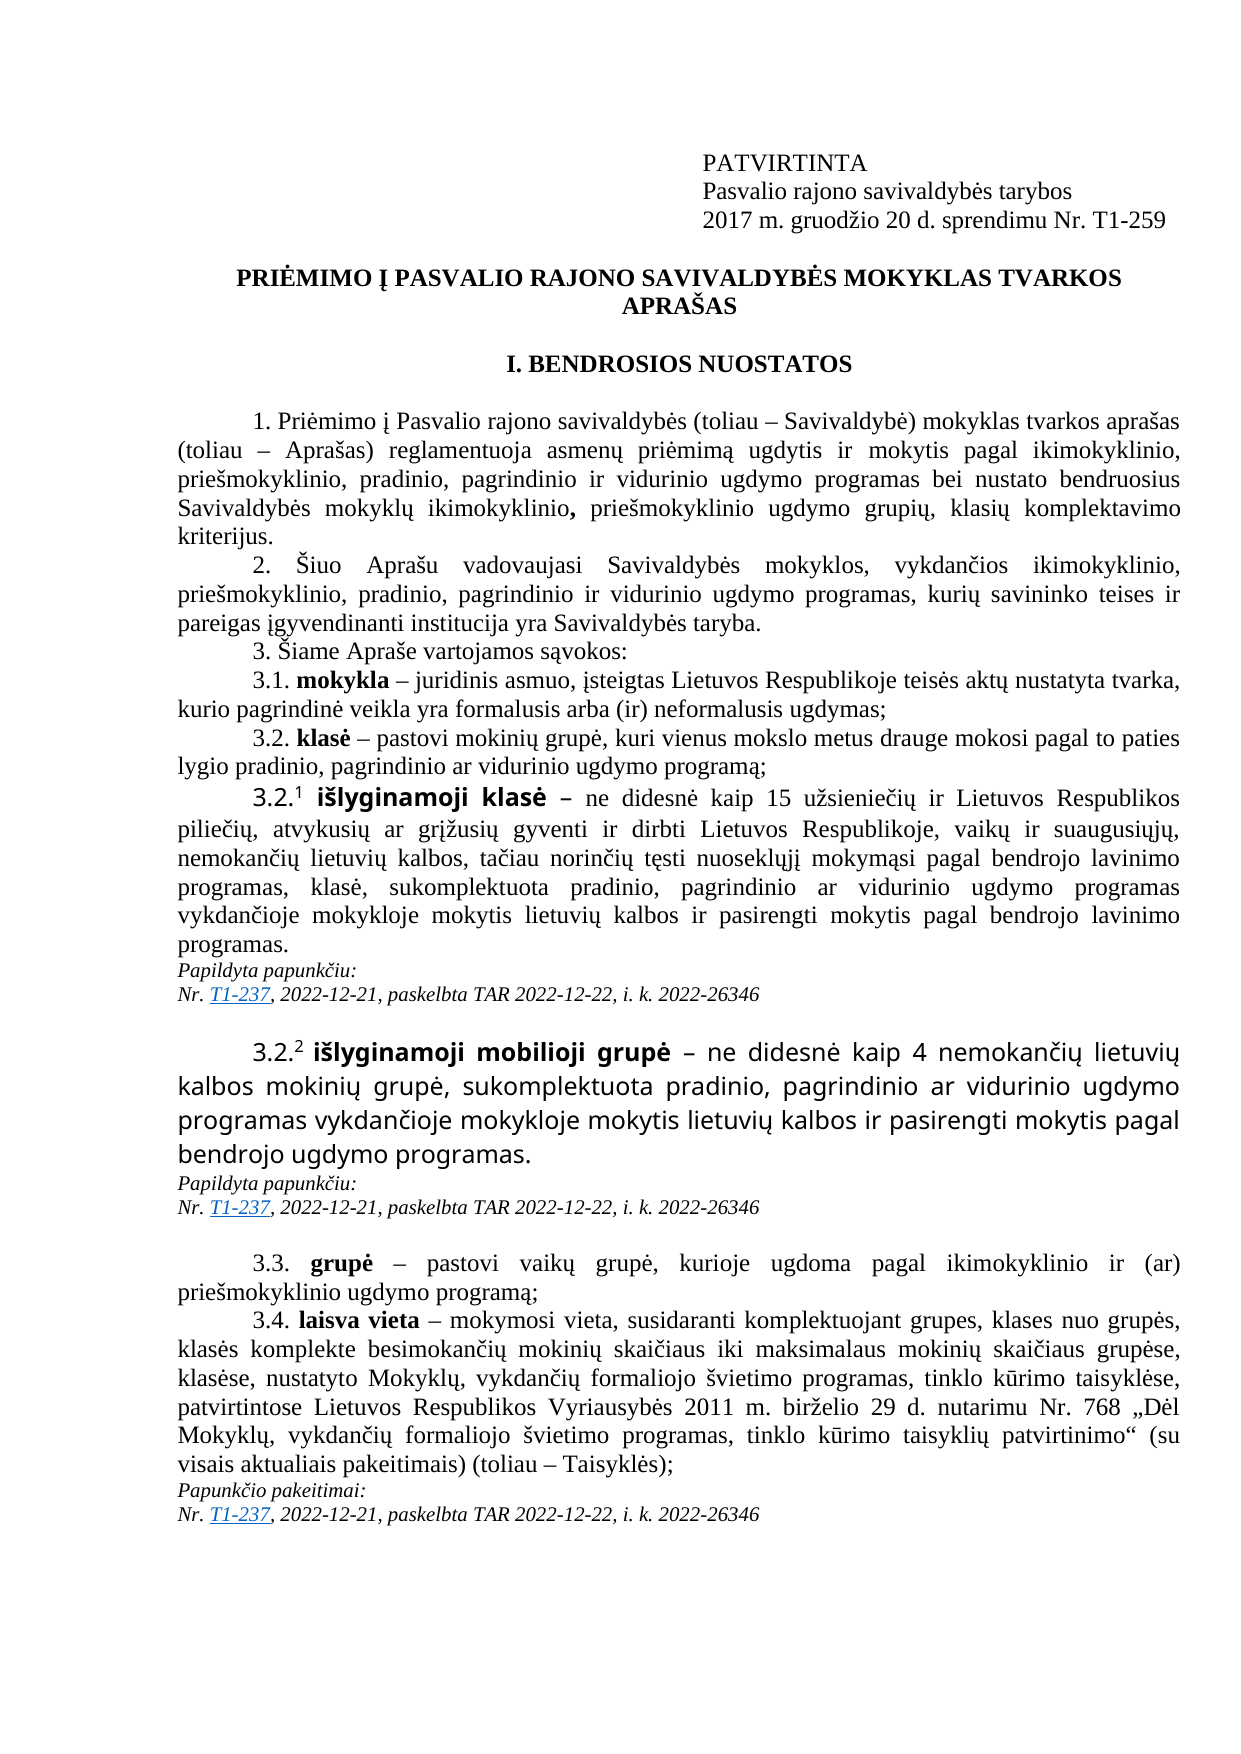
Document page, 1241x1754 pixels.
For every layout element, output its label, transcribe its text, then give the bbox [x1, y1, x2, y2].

text Nr. T1-237, 2022-12-21, paskelbta TAR 2022-12-22, i. k. 2022-26346 [177, 1502, 1181, 1526]
text 3.3. grupė – pastovi vaikų grupė, kurioje ugdoma pagal ikimokyklinio ir (ar) priešmokyklinio ugdymo programą; [177, 1248, 1181, 1305]
text PATVIRTINTA [627, 148, 1181, 176]
text 2. Šiuo Aprašu vadovaujasi Savivaldybės mokyklos, vykdančios ikimokyklinio, priešmokyklinio, pradinio, pagrindinio ir vidurinio ugdymo programas, kurių savininko teises ir pareigas įgyvendinanti institucija yra Savivaldybės taryba. [177, 550, 1181, 636]
text 3.4. laisva vieta – mokymosi vieta, susidaranti komplektuojant grupes, klases nuo grupės, klasės komplekte besimokančių mokinių skaičiaus iki maksimalaus mokinių skaičiaus grupėse, klasėse, nustatyto Mokyklų, vykdančių formaliojo švietimo programas, tinklo kūrimo taisyklėse, patvirtintose Lietuvos Respublikos Vyriausybės 2011 m. birželio 29 d. nutarimu Nr. 768 „Dėl Mokyklų, vykdančių formaliojo švietimo programas, tinklo kūrimo taisyklių patvirtinimo“ (su visais aktualiais pakeitimais) (toliau – Taisyklės); [177, 1305, 1181, 1478]
text 3.2. klasė – pastovi mokinių grupė, kuri vienus mokslo metus drauge mokosi pagal to paties lygio pradinio, pagrindinio ar vidurinio ugdymo programą; [177, 723, 1181, 780]
text 3.1. mokykla – juridinis asmuo, įsteigtas Lietuvos Respublikoje teisės aktų nustatyta tvarka, kurio pagrindinė veikla yra formalusis arba (ir) neformalusis ugdymas; [177, 665, 1181, 723]
text Papildyta papunkčiu: [177, 958, 1181, 982]
text 3. Šiame Apraše vartojamos sąvokos: [177, 636, 1181, 665]
text Papunkčio pakeitimai: [177, 1478, 1181, 1502]
text 2017 m. gruodžio 20 d. sprendimu Nr. T1-259 [177, 205, 1181, 234]
text Pasvalio rajono savivaldybės tarybos [177, 176, 1181, 205]
text Nr. T1-237, 2022-12-21, paskelbta TAR 2022-12-22, i. k. 2022-26346 [177, 1195, 1181, 1219]
text I. BENDROSIOS NUOSTATOS [177, 349, 1181, 378]
text 3.2.2 išlyginamoji mobilioji grupė – ne didesnė kaip 4 nemokančių lietuvių kalbos mokinių grupė, sukomplektuota pradinio, pagrindinio ar vidurinio ugdymo programas vykdančioje mokykloje mokytis lietuvių kalbos ir pasirengti mokytis pagal bendrojo ugdymo programas. [177, 1035, 1181, 1171]
text PRIĖMIMO Į PASVALIO RAJONO SAVIVALDYBĖS MOKYKLAS TVARKOS APRAŠAS [177, 263, 1181, 320]
text Papildyta papunkčiu: [177, 1171, 1181, 1195]
text Nr. T1-237, 2022-12-21, paskelbta TAR 2022-12-22, i. k. 2022-26346 [177, 982, 1181, 1006]
text 1. Priėmimo į Pasvalio rajono savivaldybės (toliau – Savivaldybė) mokyklas tvarkos aprašas (toliau – Aprašas) reglamentuoja asmenų priėmimą ugdytis ir mokytis pagal ikimokyklinio, priešmokyklinio, pradinio, pagrindinio ir vidurinio ugdymo programas bei nustato bendruosius Savivaldybės mokyklų ikimokyklinio, priešmokyklinio ugdymo grupių, klasių komplektavimo kriterijus. [177, 406, 1181, 550]
text 3.2.1 išlyginamoji klasė – ne didesnė kaip 15 užsieniečių ir Lietuvos Respublikos piliečių, atvykusių ar grįžusių gyventi ir dirbti Lietuvos Respublikoje, vaikų ir suaugusiųjų, nemokančių lietuvių kalbos, tačiau norinčių tęsti nuoseklųjį mokymąsi pagal bendrojo lavinimo programas, klasė, sukomplektuota pradinio, pagrindinio ar vidurinio ugdymo programas vykdančioje mokykloje mokytis lietuvių kalbos ir pasirengti mokytis pagal bendrojo lavinimo programas. [177, 780, 1181, 958]
